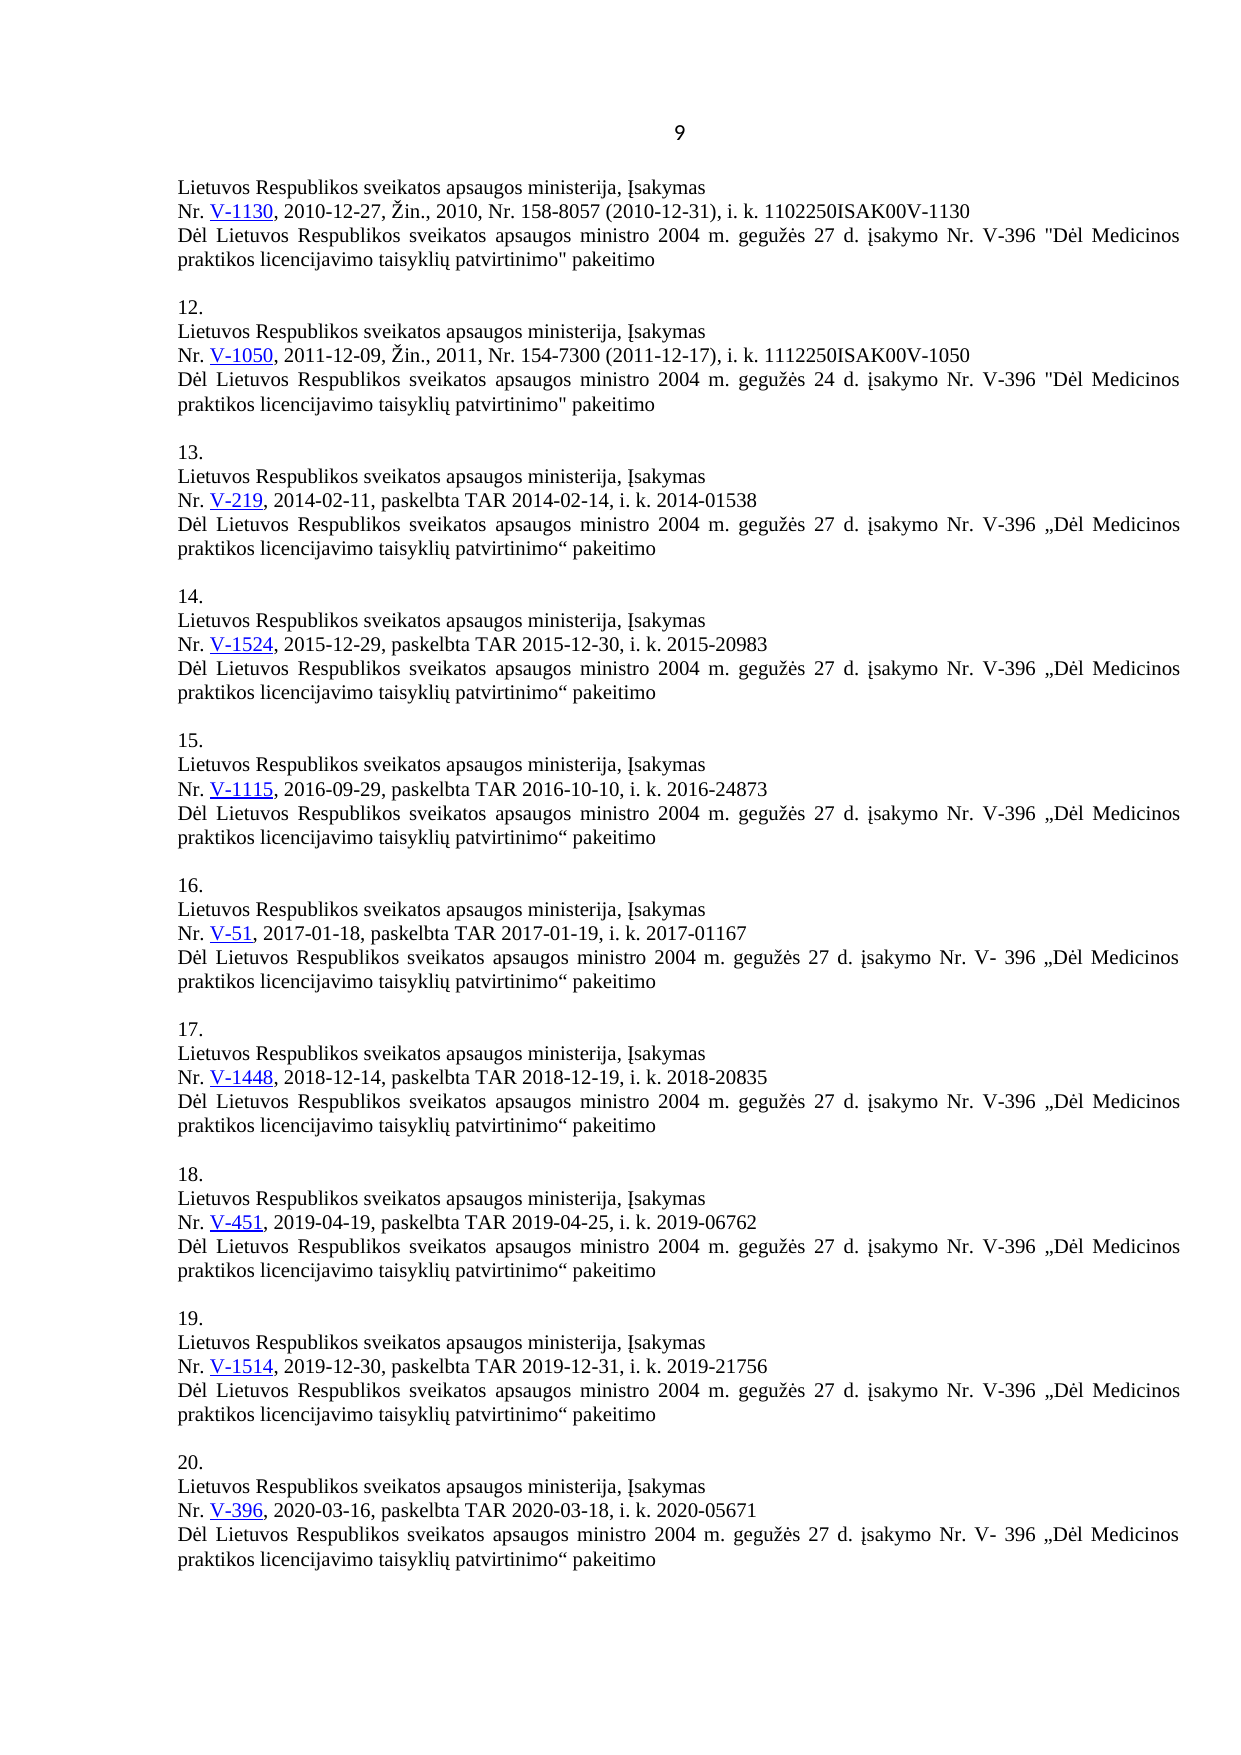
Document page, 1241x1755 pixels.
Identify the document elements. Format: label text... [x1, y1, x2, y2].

text Nr. V-396, 2020-03-16, paskelbta TAR 2020-03-18, i. k. 2020-05671 [177, 1498, 1181, 1522]
text Nr. V-1524, 2015-12-29, paskelbta TAR 2015-12-30, i. k. 2015-20983 [177, 632, 1181, 656]
text 19. [177, 1306, 1181, 1330]
text Dėl Lietuvos Respublikos sveikatos apsaugos ministro 2004 m. gegužės 27 d. įsakymo Nr. V-396 „Dėl Medicinos praktikos licencijavimo taisyklių patvirtinimo“ pakeitimo [177, 1378, 1181, 1426]
text Dėl Lietuvos Respublikos sveikatos apsaugos ministro 2004 m. gegužės 27 d. įsakymo Nr. V-396 „Dėl Medicinos praktikos licencijavimo taisyklių patvirtinimo“ pakeitimo [177, 656, 1181, 704]
text Nr. V-51, 2017-01-18, paskelbta TAR 2017-01-19, i. k. 2017-01167 [177, 921, 1181, 945]
text 15. [177, 728, 1181, 752]
text 14. [177, 584, 1181, 608]
text Dėl Lietuvos Respublikos sveikatos apsaugos ministro 2004 m. gegužės 27 d. įsakymo Nr. V-396 „Dėl Medicinos praktikos licencijavimo taisyklių patvirtinimo“ pakeitimo [177, 1089, 1181, 1137]
text Lietuvos Respublikos sveikatos apsaugos ministerija, Įsakymas [177, 752, 1181, 776]
text Dėl Lietuvos Respublikos sveikatos apsaugos ministro 2004 m. gegužės 27 d. įsakymo Nr. V-396 „Dėl Medicinos praktikos licencijavimo taisyklių patvirtinimo“ pakeitimo [177, 512, 1181, 560]
text 20. [177, 1450, 1181, 1474]
text Nr. V-1130, 2010-12-27, Žin., 2010, Nr. 158-8057 (2010-12-31), i. k. 1102250ISAK00V-1130 [177, 199, 1181, 223]
text Nr. V-451, 2019-04-19, paskelbta TAR 2019-04-25, i. k. 2019-06762 [177, 1209, 1181, 1234]
text Nr. V-1448, 2018-12-14, paskelbta TAR 2018-12-19, i. k. 2018-20835 [177, 1065, 1181, 1089]
text Lietuvos Respublikos sveikatos apsaugos ministerija, Įsakymas [177, 897, 1181, 921]
text Dėl Lietuvos Respublikos sveikatos apsaugos ministro 2004 m. gegužės 27 d. įsakymo Nr. V- 396 „Dėl Medicinos praktikos licencijavimo taisyklių patvirtinimo“ pakeitimo [177, 1522, 1181, 1571]
text Dėl Lietuvos Respublikos sveikatos apsaugos ministro 2004 m. gegužės 27 d. įsakymo Nr. V-396 „Dėl Medicinos praktikos licencijavimo taisyklių patvirtinimo“ pakeitimo [177, 801, 1181, 849]
text Dėl Lietuvos Respublikos sveikatos apsaugos ministro 2004 m. gegužės 27 d. įsakymo Nr. V- 396 „Dėl Medicinos praktikos licencijavimo taisyklių patvirtinimo“ pakeitimo [177, 945, 1181, 993]
text 17. [177, 1017, 1181, 1041]
text Lietuvos Respublikos sveikatos apsaugos ministerija, Įsakymas [177, 1330, 1181, 1354]
text Dėl Lietuvos Respublikos sveikatos apsaugos ministro 2004 m. gegužės 27 d. įsakymo Nr. V-396 "Dėl Medicinos praktikos licencijavimo taisyklių patvirtinimo" pakeitimo [177, 223, 1181, 271]
text Nr. V-1050, 2011-12-09, Žin., 2011, Nr. 154-7300 (2011-12-17), i. k. 1112250ISAK00V-1050 [177, 343, 1181, 367]
text 12. [177, 295, 1181, 319]
text 13. [177, 439, 1181, 464]
text Lietuvos Respublikos sveikatos apsaugos ministerija, Įsakymas [177, 464, 1181, 488]
text Lietuvos Respublikos sveikatos apsaugos ministerija, Įsakymas [177, 175, 1181, 199]
text 16. [177, 873, 1181, 897]
text Lietuvos Respublikos sveikatos apsaugos ministerija, Įsakymas [177, 319, 1181, 343]
text Nr. V-1115, 2016-09-29, paskelbta TAR 2016-10-10, i. k. 2016-24873 [177, 776, 1181, 801]
text 18. [177, 1161, 1181, 1186]
text Nr. V-1514, 2019-12-30, paskelbta TAR 2019-12-31, i. k. 2019-21756 [177, 1354, 1181, 1378]
text Dėl Lietuvos Respublikos sveikatos apsaugos ministro 2004 m. gegužės 27 d. įsakymo Nr. V-396 „Dėl Medicinos praktikos licencijavimo taisyklių patvirtinimo“ pakeitimo [177, 1234, 1181, 1282]
text Lietuvos Respublikos sveikatos apsaugos ministerija, Įsakymas [177, 1186, 1181, 1209]
text Lietuvos Respublikos sveikatos apsaugos ministerija, Įsakymas [177, 1041, 1181, 1065]
text Lietuvos Respublikos sveikatos apsaugos ministerija, Įsakymas [177, 1474, 1181, 1498]
text Dėl Lietuvos Respublikos sveikatos apsaugos ministro 2004 m. gegužės 24 d. įsakymo Nr. V-396 "Dėl Medicinos praktikos licencijavimo taisyklių patvirtinimo" pakeitimo [177, 367, 1181, 416]
text Lietuvos Respublikos sveikatos apsaugos ministerija, Įsakymas [177, 608, 1181, 632]
text Nr. V-219, 2014-02-11, paskelbta TAR 2014-02-14, i. k. 2014-01538 [177, 488, 1181, 512]
